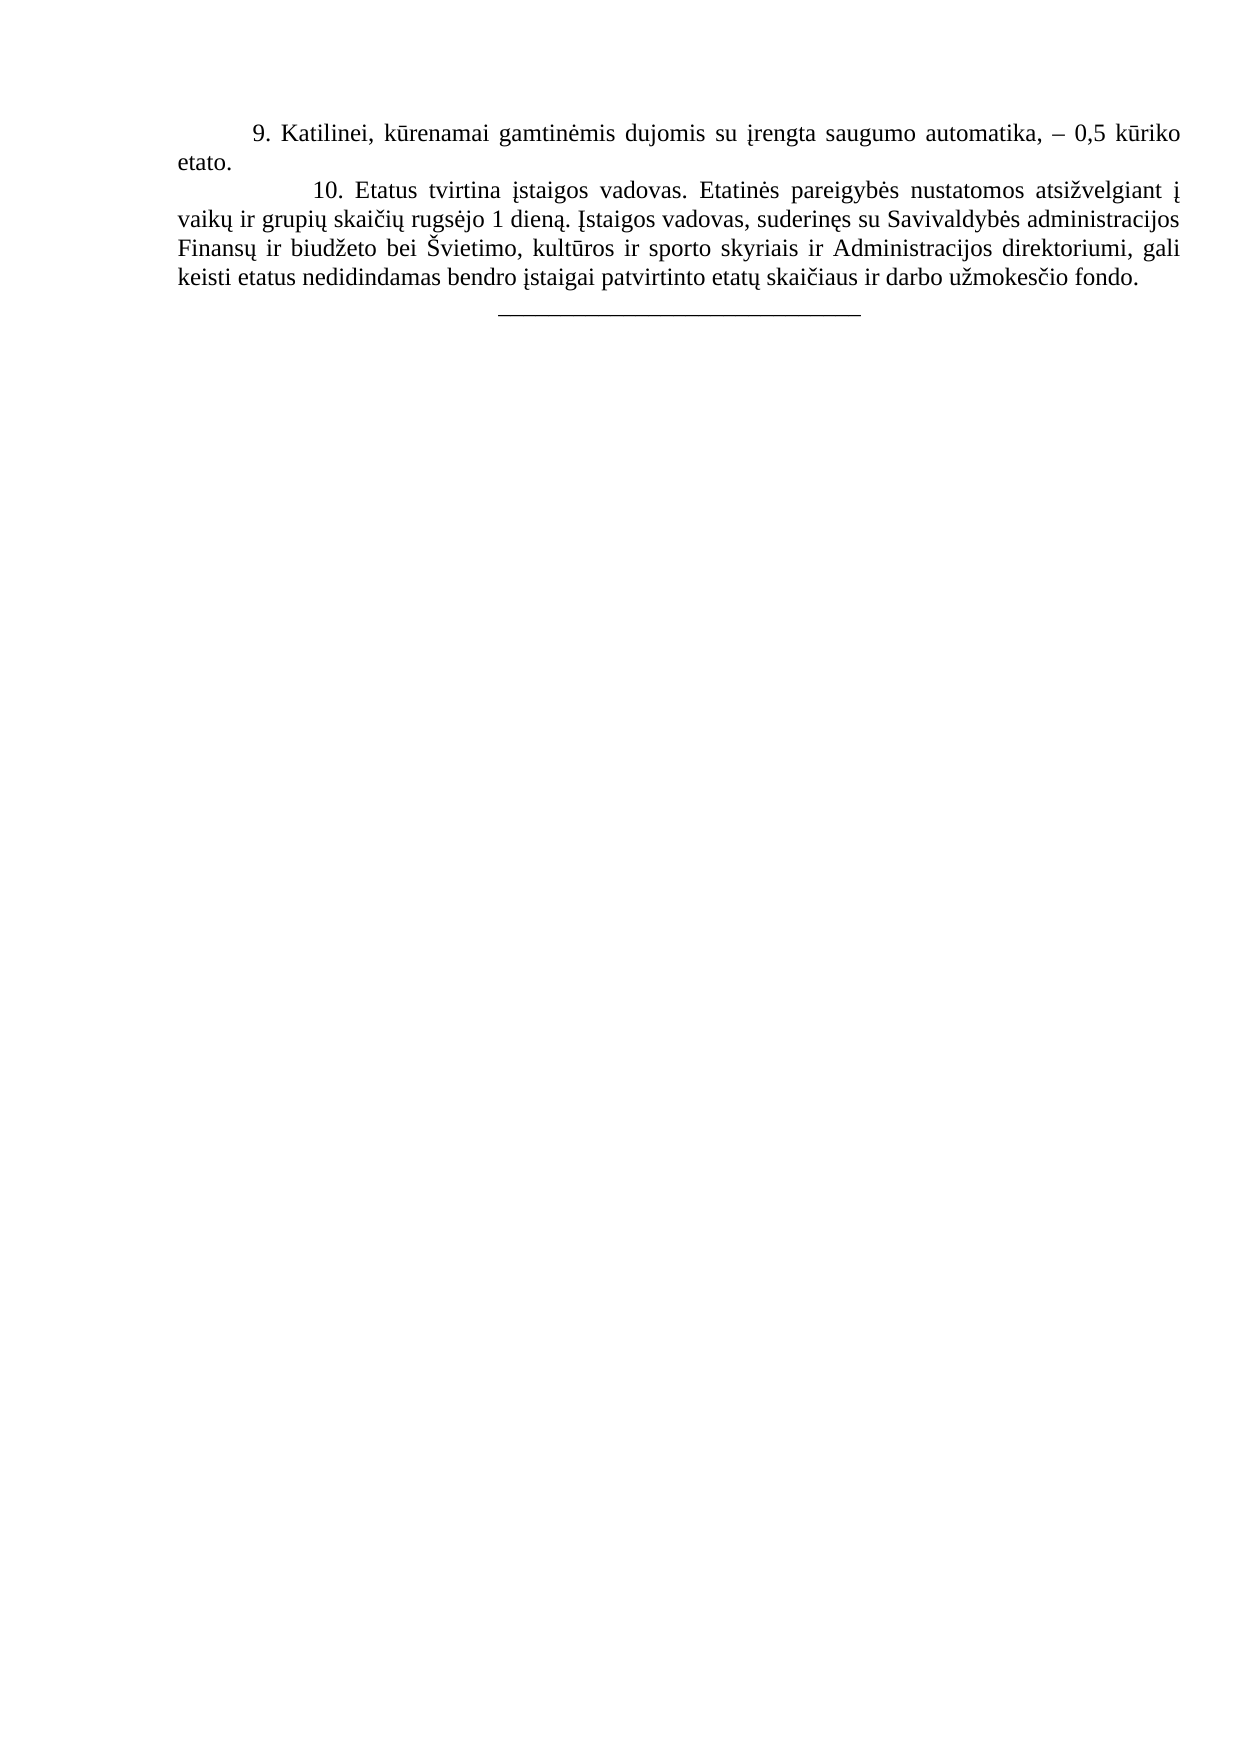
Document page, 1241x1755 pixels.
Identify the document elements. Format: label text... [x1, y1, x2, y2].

text _____________________________ [177, 291, 1181, 319]
text 9. Katilinei, kūrenamai gamtinėmis dujomis su įrengta saugumo automatika, – 0,5 kūriko etato. [177, 118, 1181, 176]
text 10. Etatus tvirtina įstaigos vadovas. Etatinės pareigybės nustatomos atsižvelgiant į vaikų ir grupių skaičių rugsėjo 1 dieną. Įstaigos vadovas, suderinęs su Savivaldybės administracijos Finansų ir biudžeto bei Švietimo, kultūros ir sporto skyriais ir Administracijos direktoriumi, gali keisti etatus nedidindamas bendro įstaigai patvirtinto etatų skaičiaus ir darbo užmokesčio fondo. [177, 176, 1181, 291]
